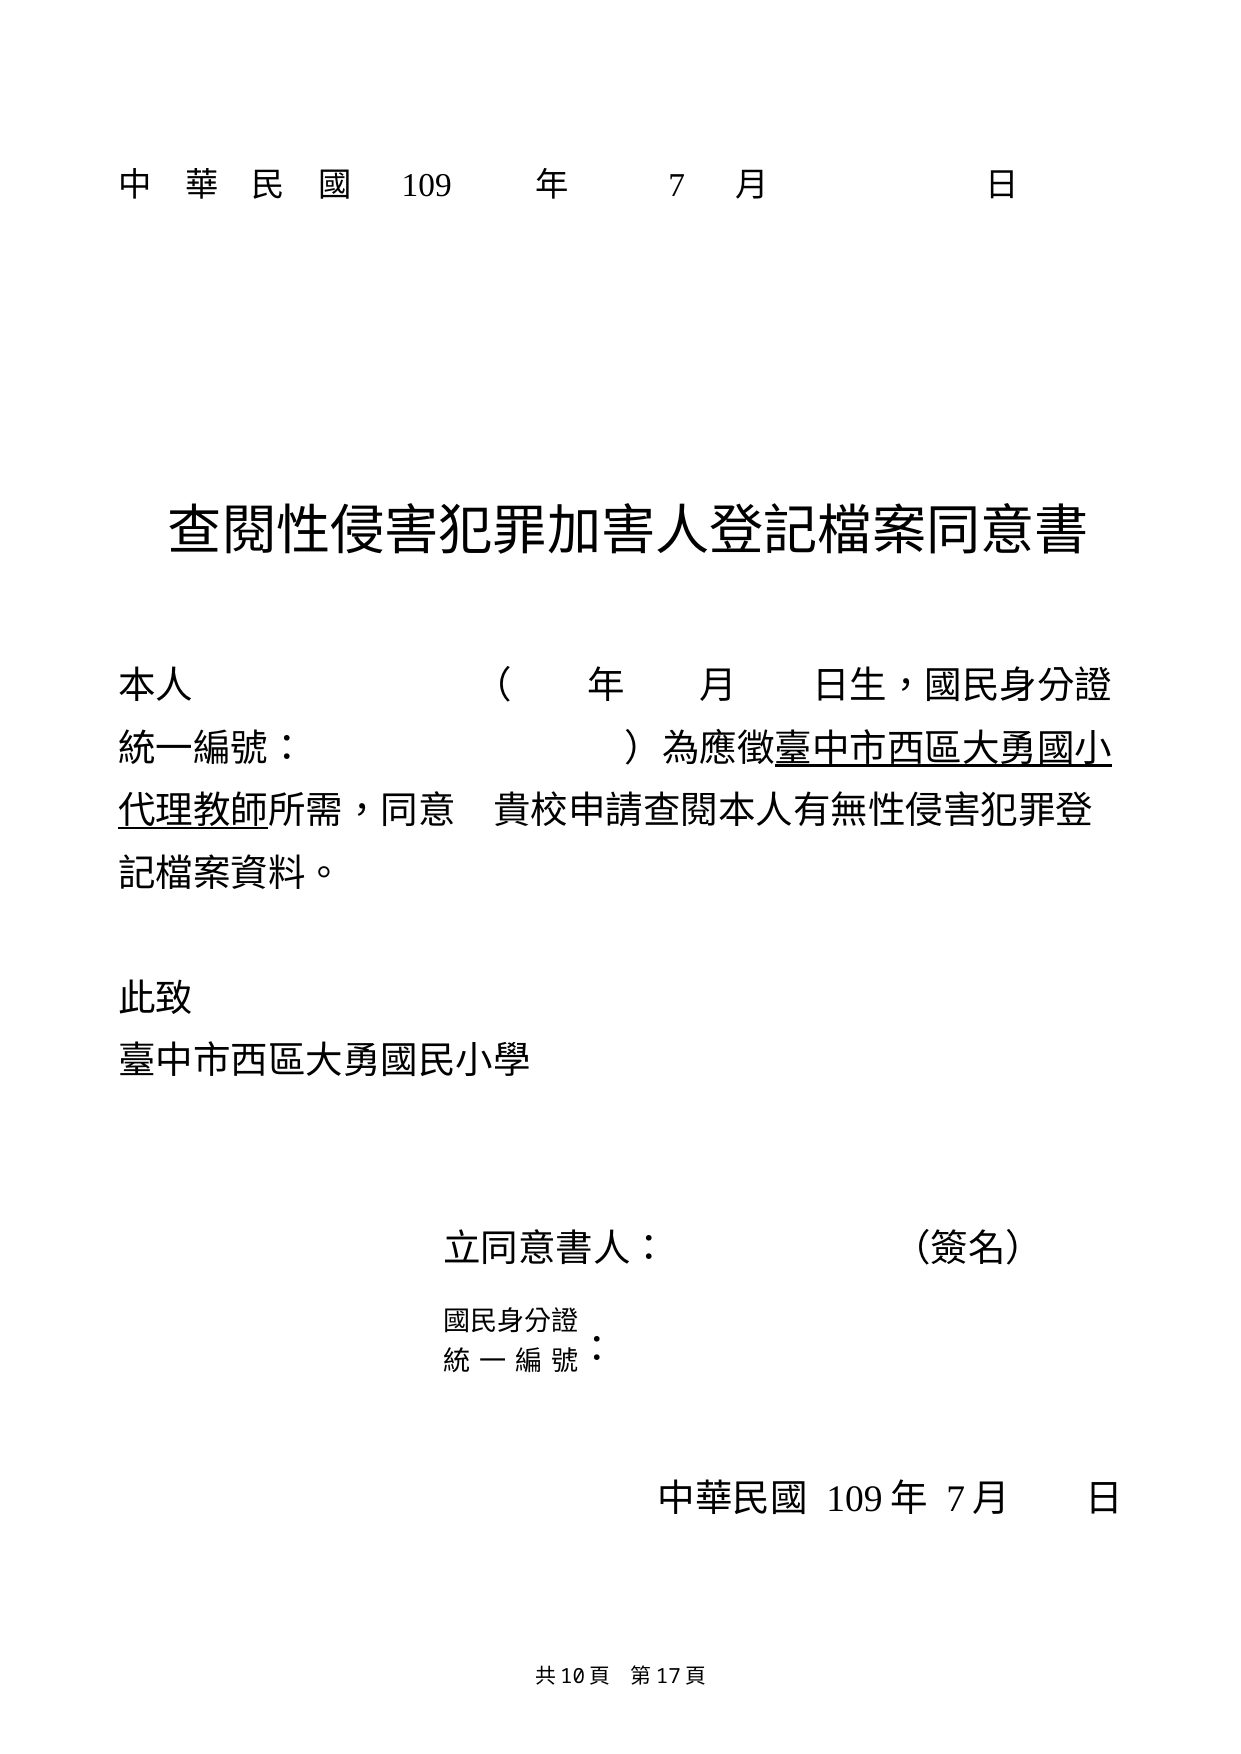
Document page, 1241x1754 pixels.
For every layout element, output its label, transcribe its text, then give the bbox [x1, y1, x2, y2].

text 立同意書人： （簽名） [118, 1203, 1122, 1266]
text 國民身分證統一編號： [118, 1266, 1122, 1391]
text 查閱性侵害犯罪加害人登記檔案同意書 [118, 453, 1138, 578]
text 本人 （ 年 月 日生，國民身分證統一編號： ）為應徵臺中市西區大勇國小代理教師所需，同意 貴校申請查閱本人有無性侵害犯罪登記檔案資料。 [118, 641, 1122, 891]
text 中華民國 109年 7月 日 [118, 1453, 1122, 1516]
text 此致 [118, 953, 1122, 1016]
text 臺中市西區大勇國民小學 [118, 1016, 1122, 1078]
text 中 華 民 國 109 年 7 月 日 [118, 141, 1122, 203]
